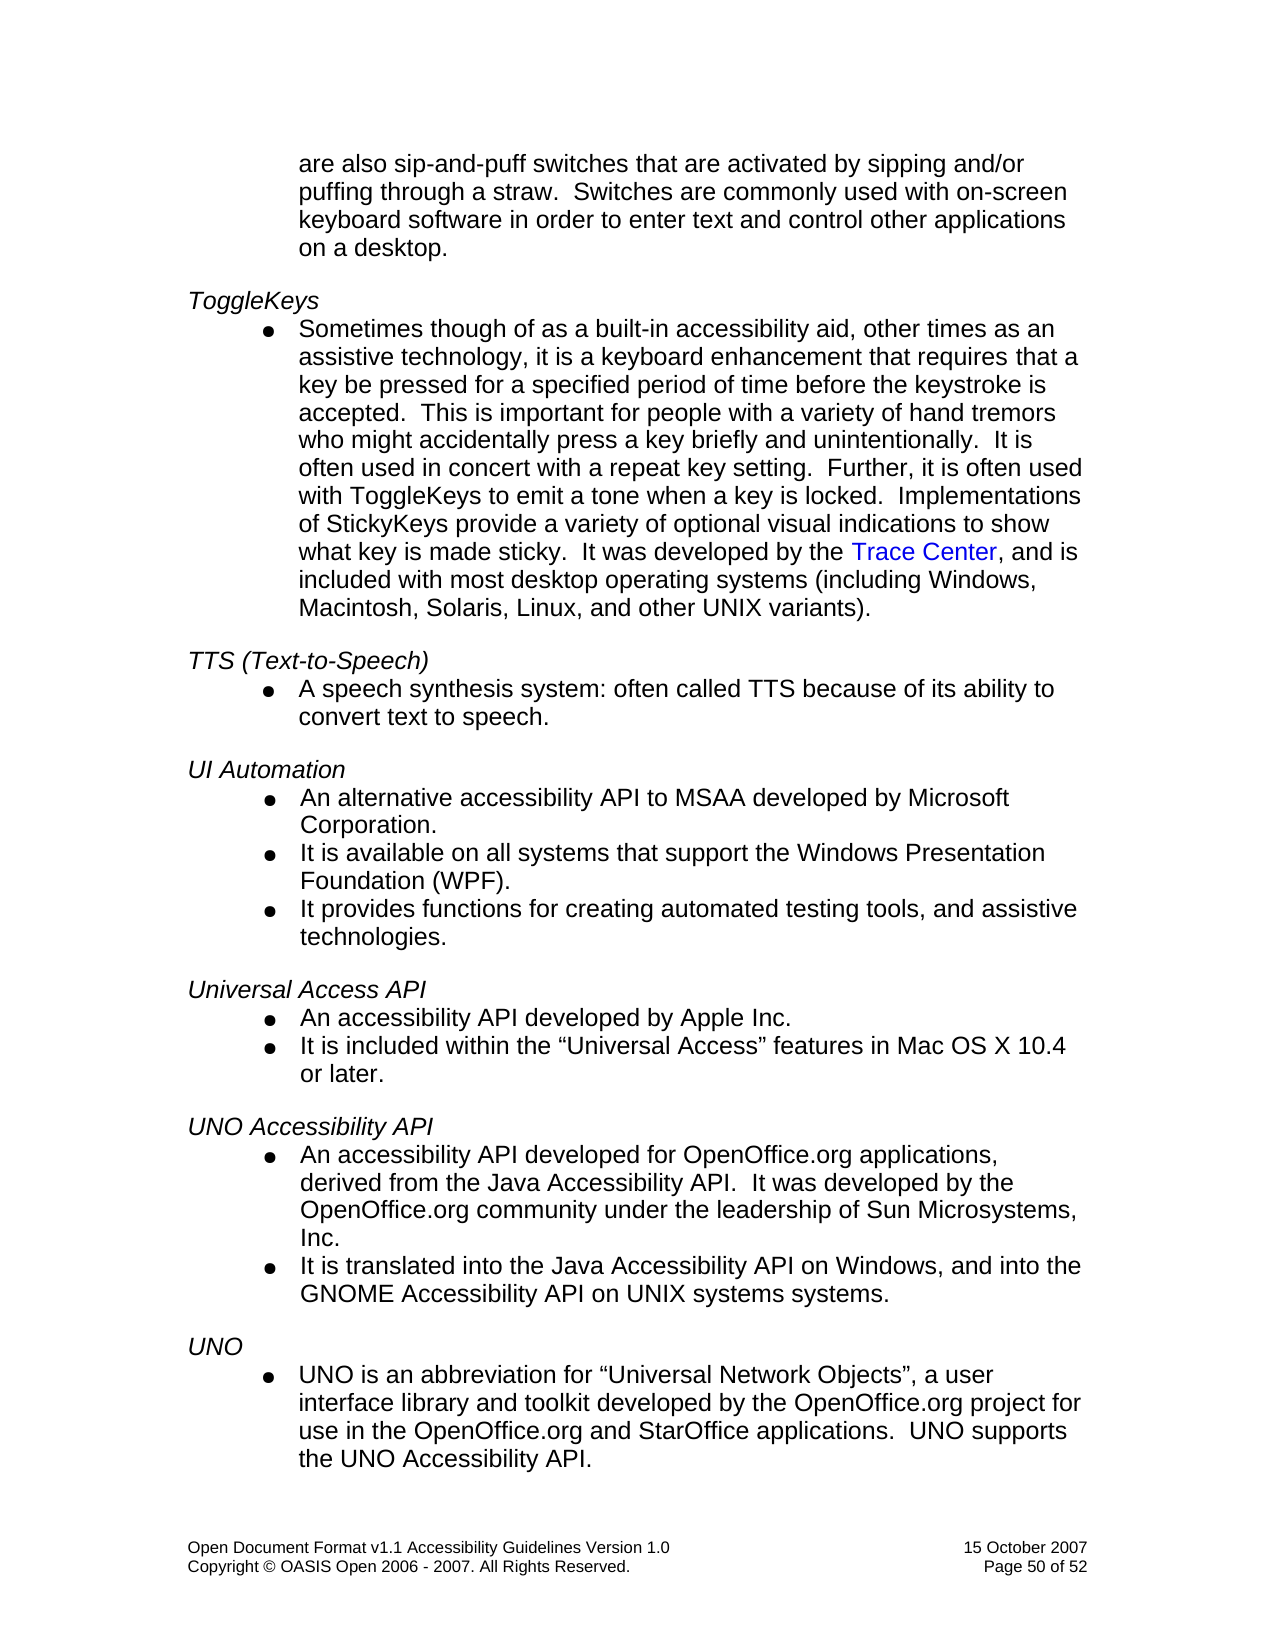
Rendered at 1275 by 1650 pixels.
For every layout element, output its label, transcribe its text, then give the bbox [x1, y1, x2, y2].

title Universal Access API [187, 976, 1088, 1004]
list An accessibility API developed for OpenOffice.org applications, derived from the Java Accessibility API. It was developed by the OpenOffice.org community under the leadership of Sun Microsystems, Inc. [262, 1140, 1088, 1252]
list UNO is an abbreviation for “Universal Network Objects”, a user interface library and toolkit developed by the OpenOffice.org project for use in the OpenOffice.org and StarOffice applications. UNO supports the UNO Accessibility API. [261, 1361, 1088, 1472]
title TTS (Text-to-Speech) [187, 647, 1088, 674]
list Sometimes though of as a built-in accessibility aid, other times as an assistive technology, it is a keyboard enhancement that requires that a key be pressed for a specified period of time before the keystroke is accepted. This is important for people with a variety of hand tremors who might accidentally press a key briefly and unintentionally. It is often used in concert with a repeat key setting. Further, it is often used with ToggleKeys to emit a tone when a key is locked. Implementations of StickyKeys provide a variety of optional visual indications to show what key is made sticky. It was developed by the Trace Center, and is included with most desktop operating systems (including Windows, Macintosh, Solaris, Linux, and other UNIX variants). [261, 314, 1088, 622]
title UNO [187, 1333, 1088, 1361]
list It is available on all systems that support the Windows Presentation Foundation (WPF). [262, 839, 1088, 895]
list It provides functions for creating automated testing tools, and assistive technologies. [262, 895, 1088, 951]
list A speech synthesis system: often called TTS because of its ability to convert text to speech. [261, 674, 1088, 730]
title UI Automation [187, 755, 1088, 783]
title ToggleKeys [187, 287, 1088, 314]
title UNO Accessibility API [187, 1112, 1088, 1140]
list are also sip-and-puff switches that are activated by sipping and/or puffing through a straw. Switches are commonly used with on-screen keyboard software in order to enter text and control other applications on a desktop. [261, 150, 1088, 262]
list It is translated into the Java Accessibility API on Windows, and into the GNOME Accessibility API on UNIX systems systems. [262, 1252, 1088, 1308]
list An alternative accessibility API to MSAA developed by Microsoft Corporation. [262, 783, 1088, 839]
list It is included within the “Universal Access” features in Mac OS X 10.4 or later. [262, 1032, 1088, 1087]
list An accessibility API developed by Apple Inc. [262, 1004, 1088, 1032]
